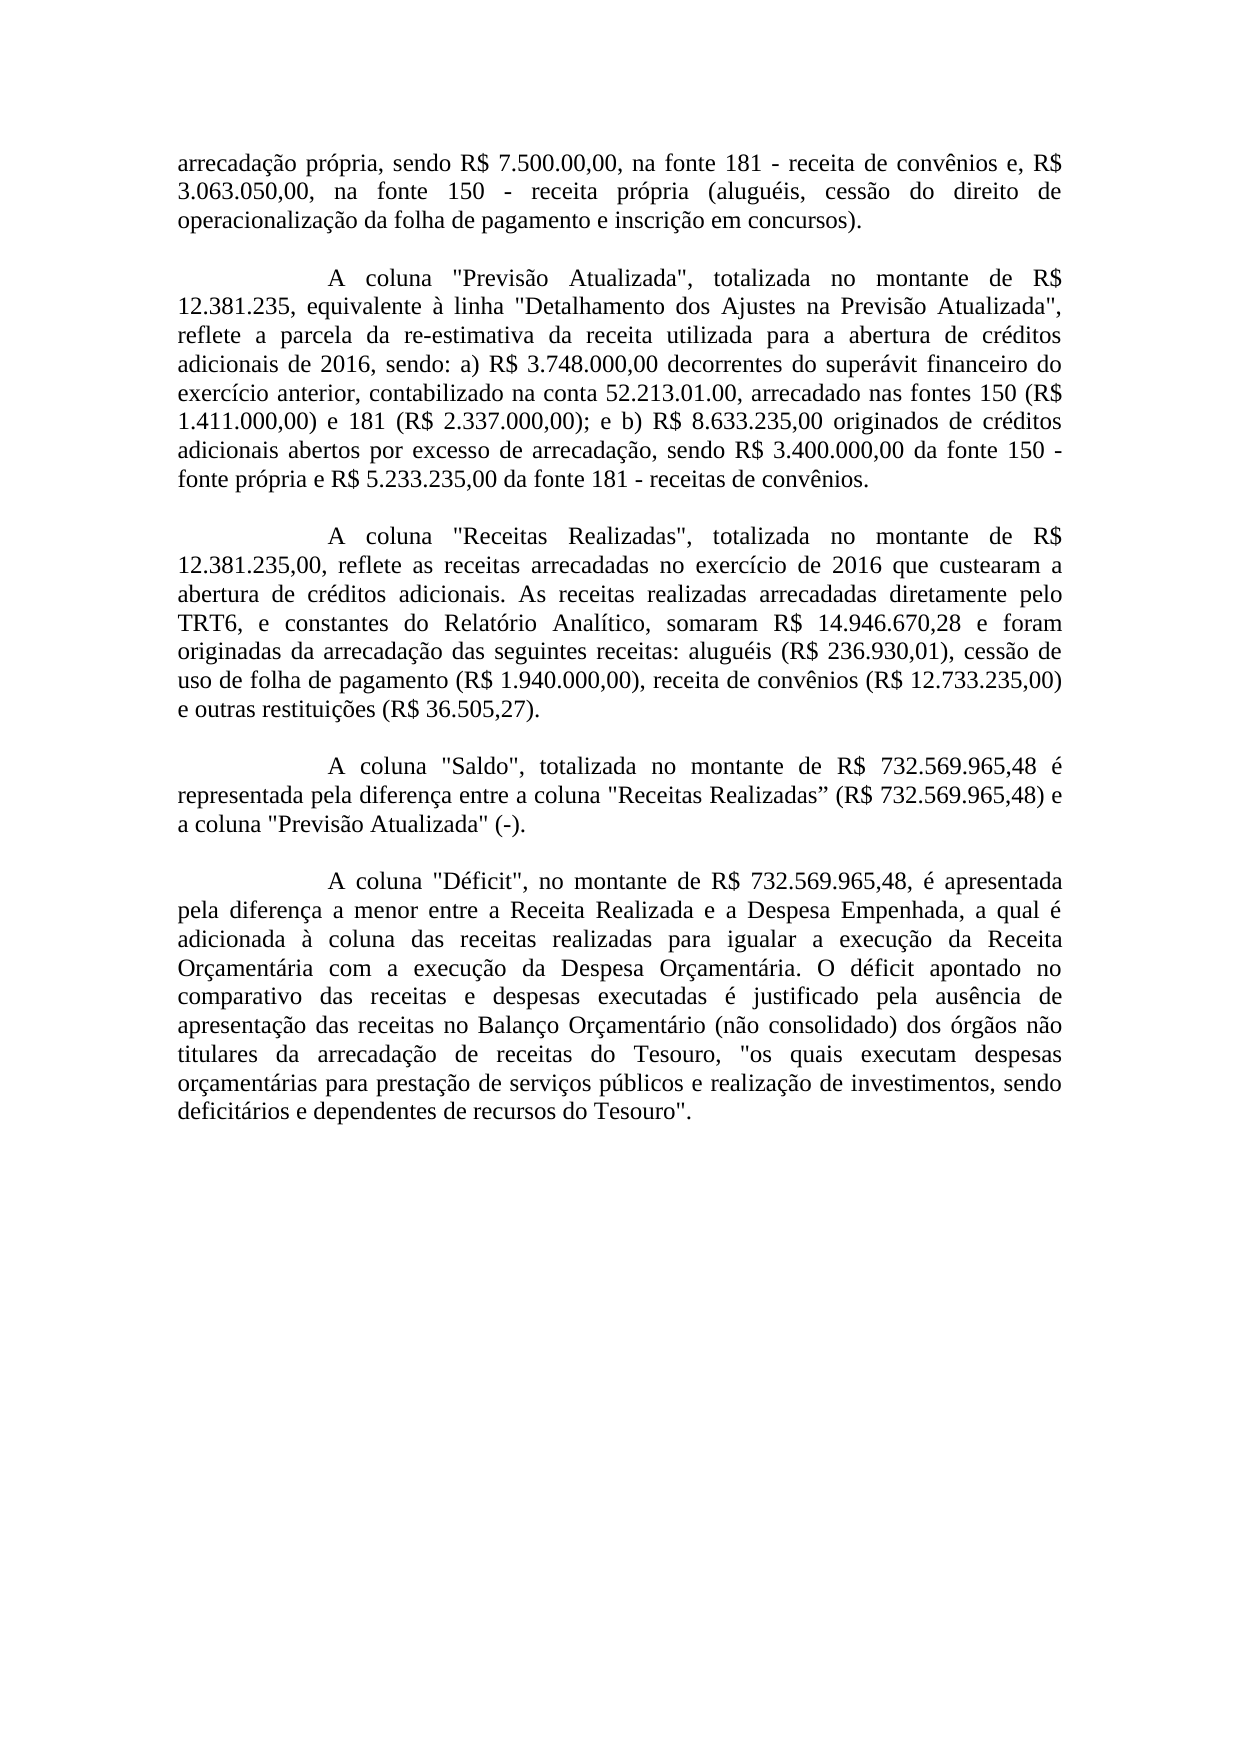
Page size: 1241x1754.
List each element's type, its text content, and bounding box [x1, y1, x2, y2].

text A coluna "Previsão Atualizada", totalizada no montante de R$ 12.381.235, equivalente à linha "Detalhamento dos Ajustes na Previsão Atualizada", reflete a parcela da re-estimativa da receita utilizada para a abertura de créditos adicionais de 2016, sendo: a) R$ 3.748.000,00 decorrentes do superávit financeiro do exercício anterior, contabilizado na conta 52.213.01.00, arrecadado nas fontes 150 (R$ 1.411.000,00) e 181 (R$ 2.337.000,00); e b) R$ 8.633.235,00 originados de créditos adicionais abertos por excesso de arrecadação, sendo R$ 3.400.000,00 da fonte 150 - fonte própria e R$ 5.233.235,00 da fonte 181 - receitas de convênios. [177, 263, 1063, 493]
text A coluna "Saldo", totalizada no montante de R$ 732.569.965,48 é representada pela diferença entre a coluna "Receitas Realizadas” (R$ 732.569.965,48) e a coluna "Previsão Atualizada" (-). [177, 751, 1063, 838]
text arrecadação própria, sendo R$ 7.500.00,00, na fonte 181 - receita de convênios e, R$ 3.063.050,00, na fonte 150 - receita própria (aluguéis, cessão do direito de operacionalização da folha de pagamento e inscrição em concursos). [177, 148, 1063, 234]
text A coluna "Déficit", no montante de R$ 732.569.965,48, é apresentada pela diferença a menor entre a Receita Realizada e a Despesa Empenhada, a qual é adicionada à coluna das receitas realizadas para igualar a execução da Receita Orçamentária com a execução da Despesa Orçamentária. O déficit apontado no comparativo das receitas e despesas executadas é justificado pela ausência de apresentação das receitas no Balanço Orçamentário (não consolidado) dos órgãos não titulares da arrecadação de receitas do Tesouro, "os quais executam despesas orçamentárias para prestação de serviços públicos e realização de investimentos, sendo deficitários e dependentes de recursos do Tesouro". [177, 866, 1063, 1125]
text A coluna "Receitas Realizadas", totalizada no montante de R$ 12.381.235,00, reflete as receitas arrecadadas no exercício de 2016 que custearam a abertura de créditos adicionais. As receitas realizadas arrecadadas diretamente pelo TRT6, e constantes do Relatório Analítico, somaram R$ 14.946.670,28 e foram originadas da arrecadação das seguintes receitas: aluguéis (R$ 236.930,01), cessão de uso de folha de pagamento (R$ 1.940.000,00), receita de convênios (R$ 12.733.235,00) e outras restituições (R$ 36.505,27). [177, 521, 1063, 723]
